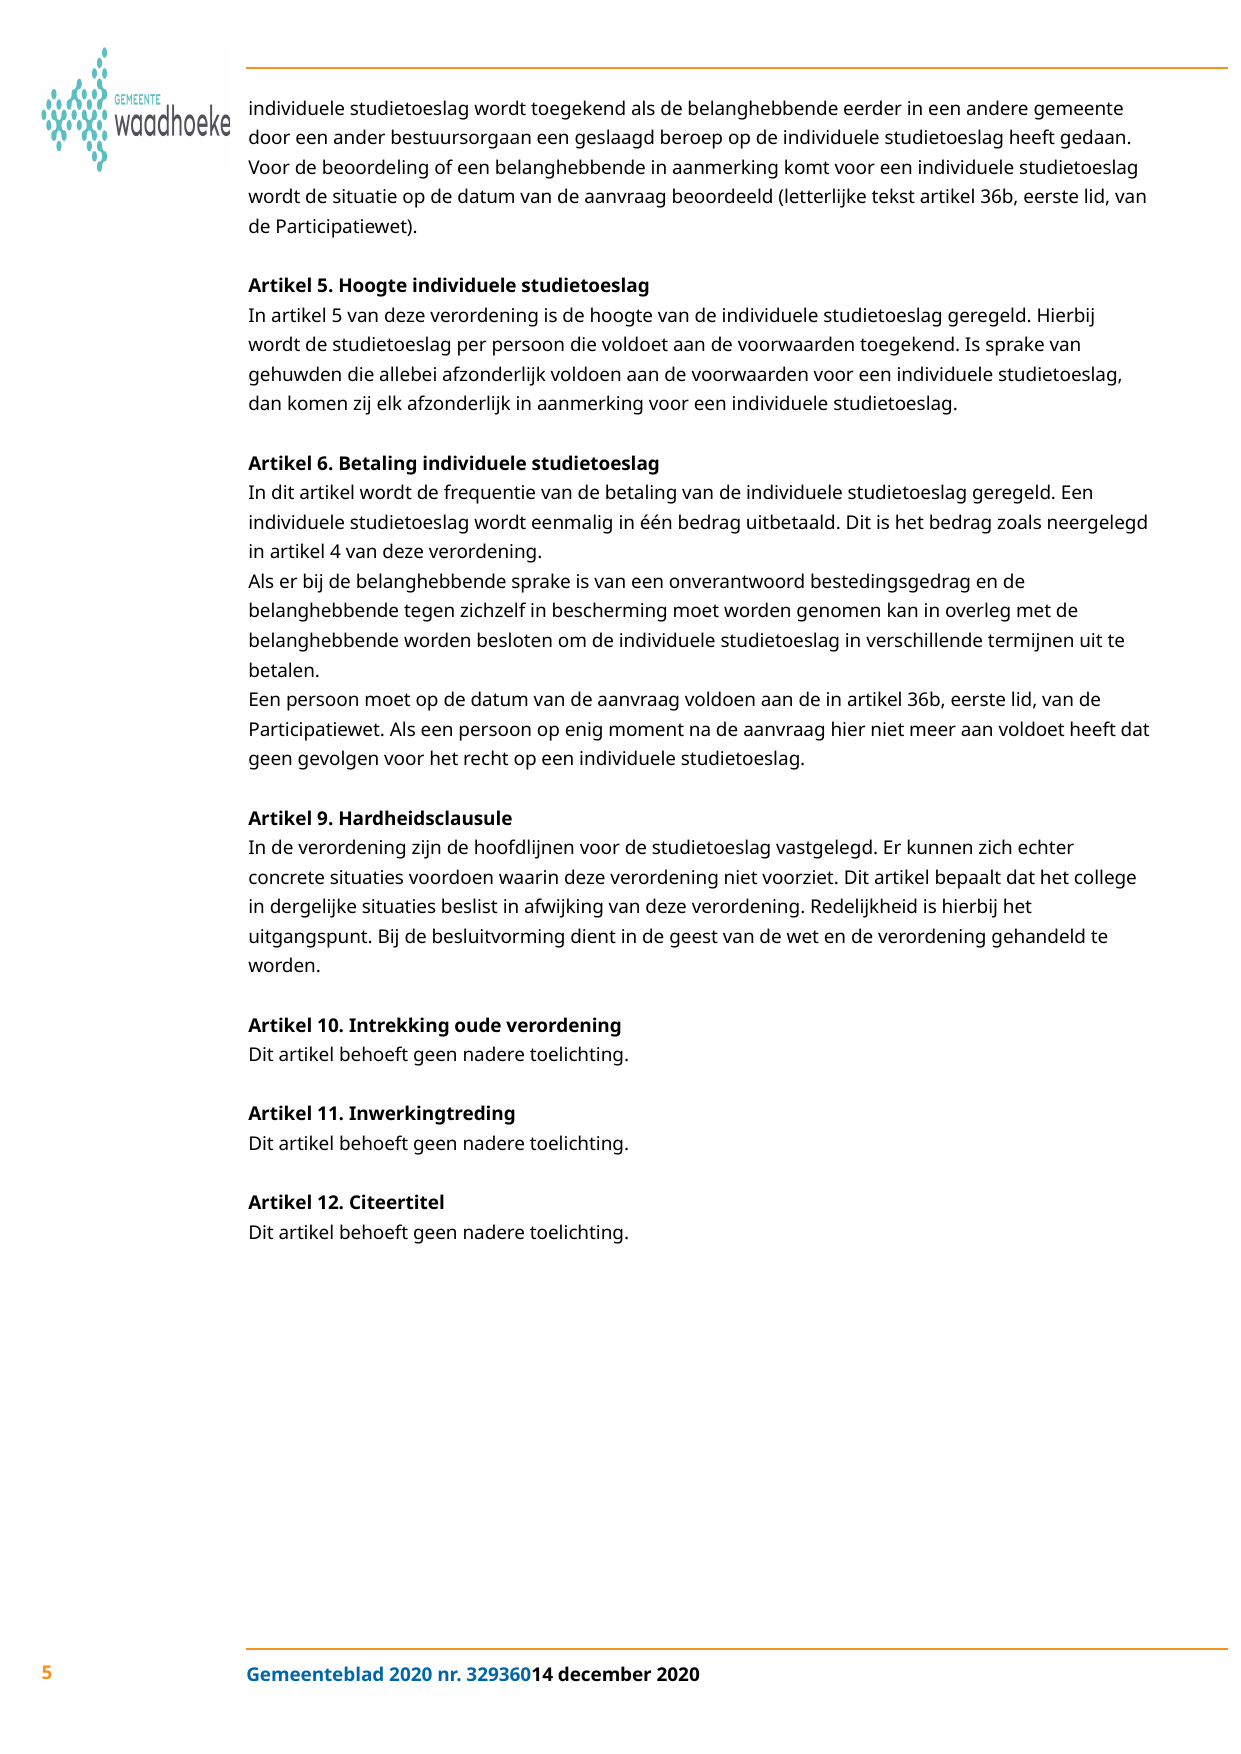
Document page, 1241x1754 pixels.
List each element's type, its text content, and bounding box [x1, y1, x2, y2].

text Artikel 11. Inwerkingtreding [248, 1101, 1152, 1126]
text Als er bij de belanghebbende sprake is van een onverantwoord bestedingsgedrag en de belanghebbende tegen zichzelf in bescherming moet worden genomen kan in overleg met de belanghebbende worden besloten om de individuele studietoeslag in verschillende termijnen uit te betalen. [248, 568, 1152, 683]
text Een persoon moet op de datum van de aanvraag voldoen aan de in artikel 36b, eerste lid, van de Participatiewet. Als een persoon op enig moment na de aanvraag hier niet meer aan voldoet heeft dat geen gevolgen voor het recht op een individuele studietoeslag. [248, 686, 1152, 771]
text Artikel 5. Hoogte individuele studietoeslag [248, 272, 1152, 298]
text Artikel 12. Citeertitel [248, 1189, 1152, 1215]
text In de verordening zijn de hoofdlijnen voor de studietoeslag vastgelegd. Er kunnen zich echter concrete situaties voordoen waarin deze verordening niet voorziet. Dit artikel bepaalt dat het college in dergelijke situaties beslist in afwijking van deze verordening. Redelijkheid is hierbij het uitgangspunt. Bij de besluitvorming dient in de geest van de wet en de verordening gehandeld te worden. [248, 834, 1152, 978]
text Dit artikel behoeft geen nadere toelichting. [248, 1041, 1152, 1067]
text In dit artikel wordt de frequentie van de betaling van de individuele studietoeslag geregeld. Een individuele studietoeslag wordt eenmalig in één bedrag uitbetaald. Dit is het bedrag zoals neergelegd in artikel 4 van deze verordening. [248, 479, 1152, 564]
text Dit artikel behoeft geen nadere toelichting. [248, 1219, 1152, 1245]
text Voor de beoordeling of een belanghebbende in aanmerking komt voor een individuele studietoeslag wordt de situatie op de datum van de aanvraag beoordeeld (letterlijke tekst artikel 36b, eerste lid, van de Participatiewet). [248, 154, 1152, 239]
text Dit artikel behoeft geen nadere toelichting. [248, 1130, 1152, 1156]
text Artikel 10. Intrekking oude verordening [248, 1012, 1152, 1038]
text individuele studietoeslag wordt toegekend als de belanghebbende eerder in een andere gemeente door een ander bestuursorgaan een geslaagd beroep op de individuele studietoeslag heeft gedaan. [248, 95, 1152, 150]
text Artikel 6. Betaling individuele studietoeslag [248, 450, 1152, 476]
picture [41, 47, 231, 172]
text Artikel 9. Hardheidsclausule [248, 805, 1152, 831]
text In artikel 5 van deze verordening is de hoogte van de individuele studietoeslag geregeld. Hierbij wordt de studietoeslag per persoon die voldoet aan de voorwaarden toegekend. Is sprake van gehuwden die allebei afzonderlijk voldoen aan de voorwaarden voor een individuele studietoeslag, dan komen zij elk afzonderlijk in aanmerking voor een individuele studietoeslag. [248, 302, 1152, 416]
